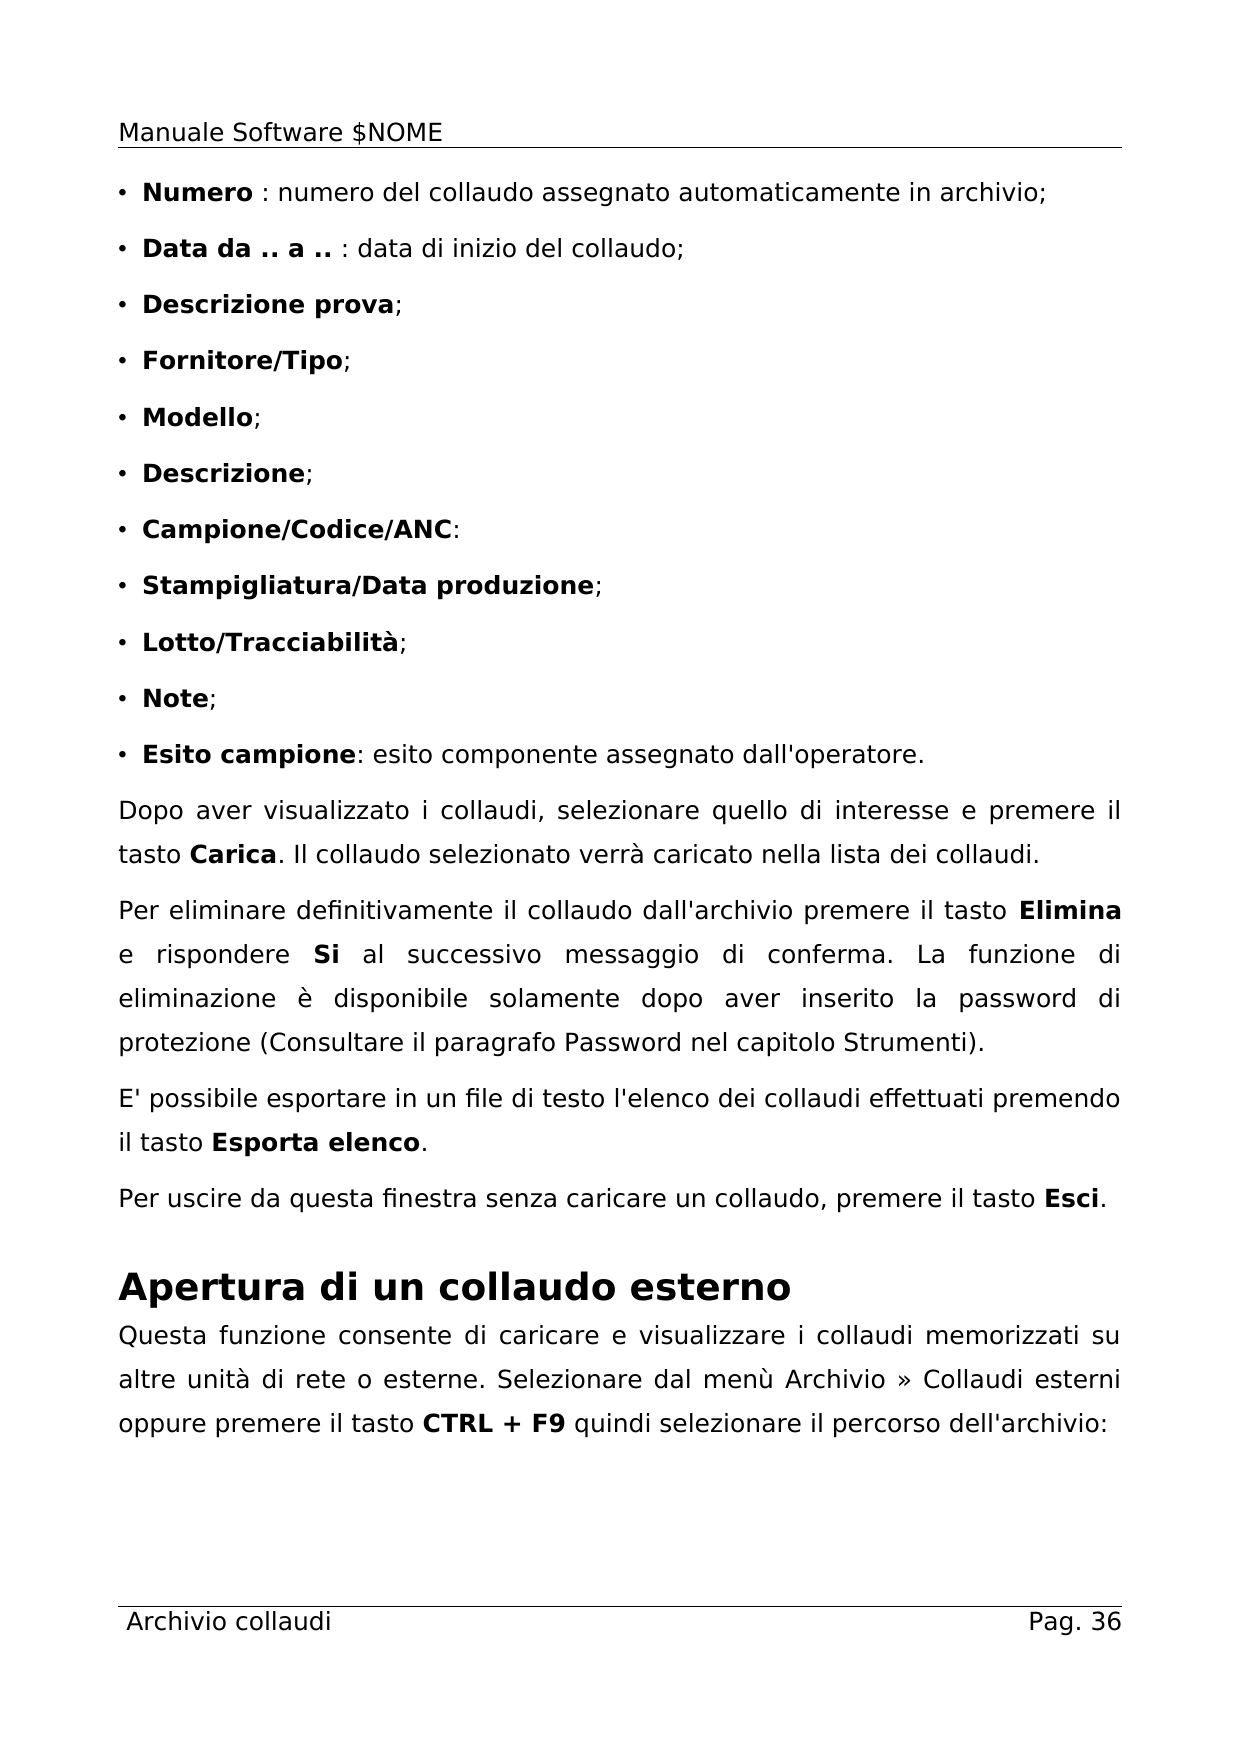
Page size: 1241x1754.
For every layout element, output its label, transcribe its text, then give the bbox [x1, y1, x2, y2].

list Esito campione: esito componente assegnato dall'operatore. [118, 740, 1122, 769]
text Dopo aver visualizzato i collaudi, selezionare quello di interesse e premere il tasto Carica. Il collaudo selezionato verrà caricato nella lista dei collaudi. [118, 797, 1122, 869]
list Campione/Codice/ANC: [118, 515, 1122, 544]
list Fornitore/Tipo; [118, 347, 1122, 376]
text Per uscire da questa finestra senza caricare un collaudo, premere il tasto Esci. [118, 1184, 1122, 1213]
list Descrizione prova; [118, 290, 1122, 319]
list Stampigliatura/Data produzione; [118, 572, 1122, 601]
text E' possibile esportare in un file di testo l'elenco dei collaudi effettuati premendo il tasto Esporta elenco. [118, 1084, 1122, 1157]
text Questa funzione consente di caricare e visualizzare i collaudi memorizzati su altre unità di rete o esterne. Selezionare dal menù Archivio » Collaudi esterni oppure premere il tasto CTRL + F9 quindi selezionare il percorso dell'archivio: [118, 1321, 1122, 1438]
list Descrizione; [118, 459, 1122, 488]
text Per eliminare definitivamente il collaudo dall'archivio premere il tasto Elimina e rispondere Si al successivo messaggio di conferma. La funzione di eliminazione è disponibile solamente dopo aver inserito la password di protezione (Consultare il paragrafo Password nel capitolo Strumenti). [118, 897, 1122, 1057]
list Modello; [118, 403, 1122, 432]
list Numero : numero del collaudo assegnato automaticamente in archivio; [118, 178, 1122, 207]
subtitle Apertura di un collaudo esterno [118, 1265, 1122, 1309]
list Lotto/Tracciabilità; [118, 628, 1122, 657]
list Note; [118, 684, 1122, 713]
list Data da .. a .. : data di inizio del collaudo; [118, 234, 1122, 263]
